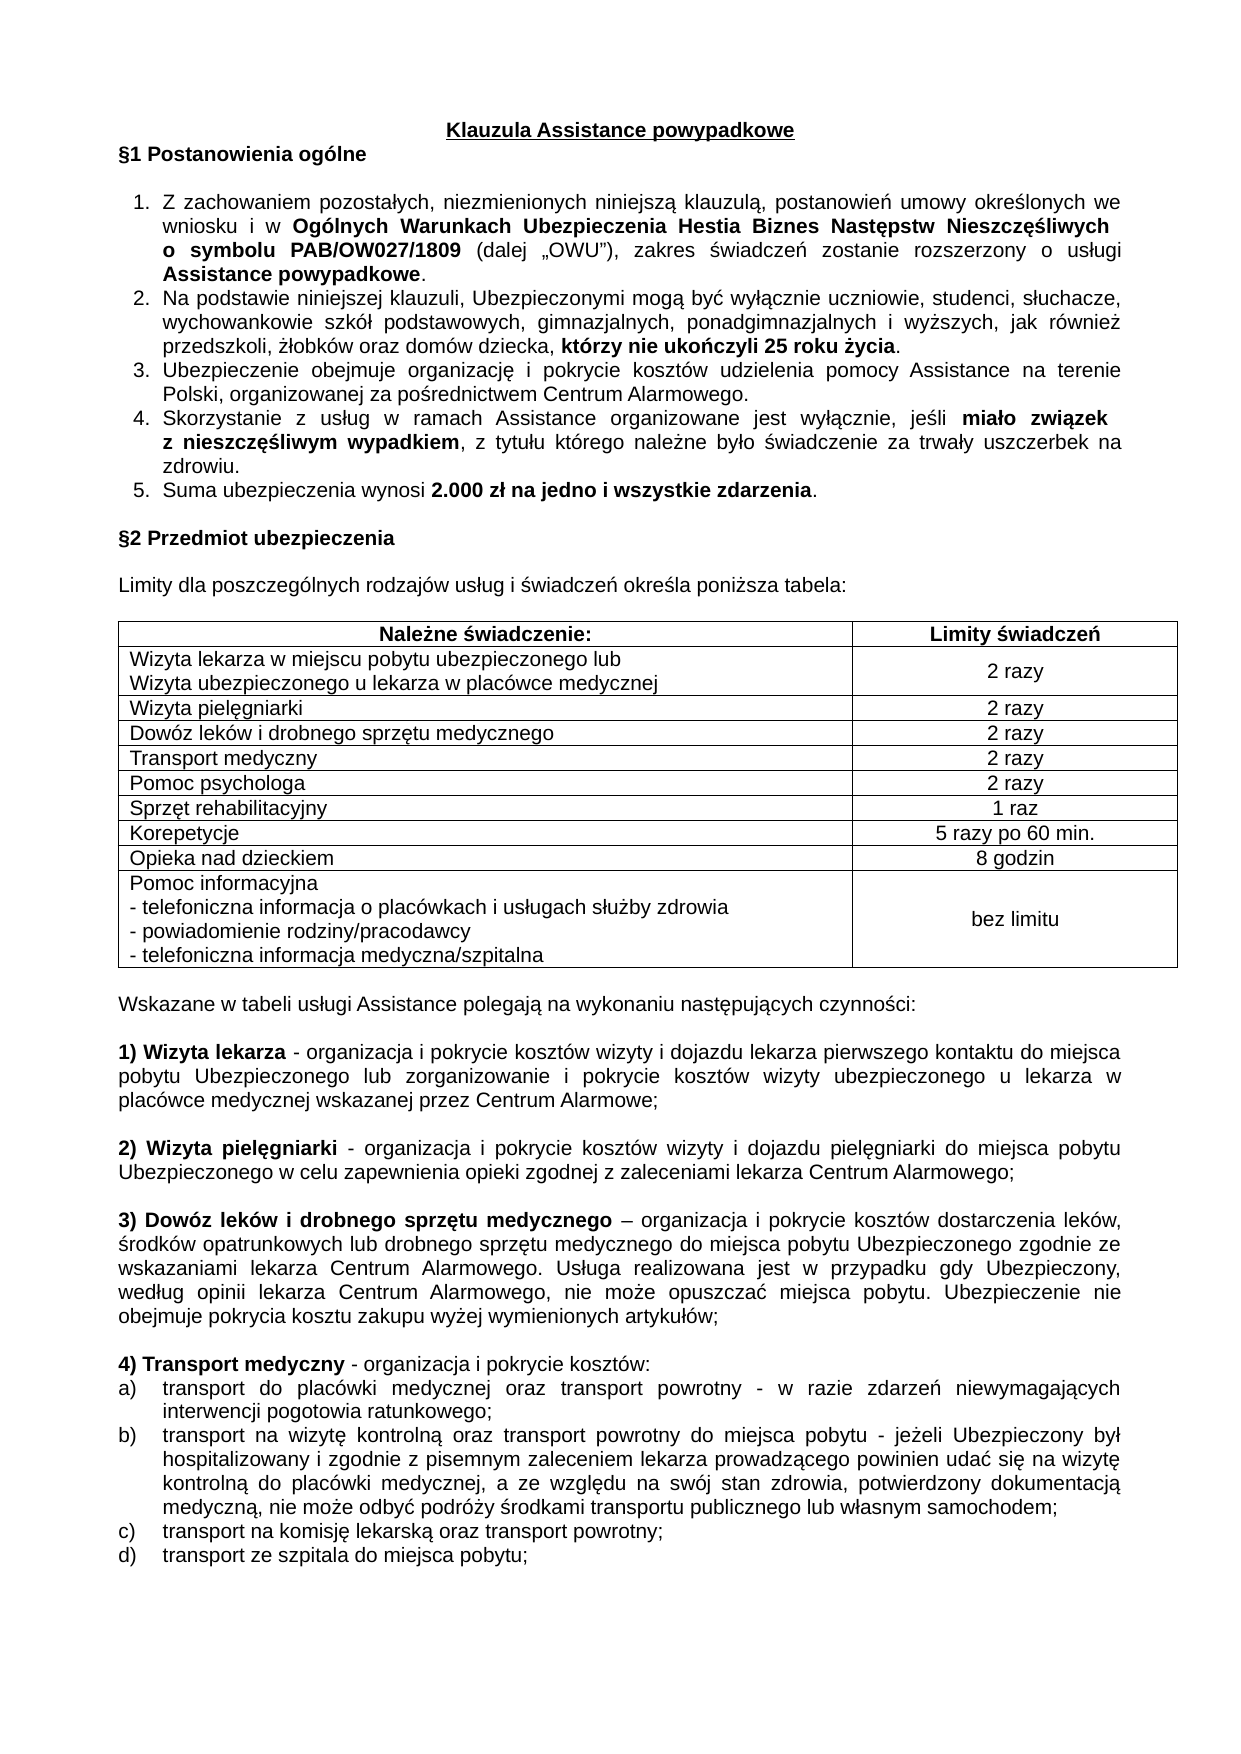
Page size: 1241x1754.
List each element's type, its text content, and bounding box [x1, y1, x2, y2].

text 3) Dowóz leków i drobnego sprzętu medycznego – organizacja i pokrycie kosztów dostarczenia leków, środków opatrunkowych lub drobnego sprzętu medycznego do miejsca pobytu Ubezpieczonego zgodnie ze wskazaniami lekarza Centrum Alarmowego. Usługa realizowana jest w przypadku gdy Ubezpieczony, według opinii lekarza Centrum Alarmowego, nie może opuszczać miejsca pobytu. Ubezpieczenie nie obejmuje pokrycia kosztu zakupu wyżej wymienionych artykułów; [118, 1208, 1122, 1327]
table_cell Wizyta pielęgniarki [119, 696, 852, 720]
list transport na wizytę kontrolną oraz transport powrotny do miejsca pobytu - jeżeli Ubezpieczony był hospitalizowany i zgodnie z pisemnym zaleceniem lekarza prowadzącego powinien udać się na wizytę kontrolną do placówki medycznej, a ze względu na swój stan zdrowia, potwierdzony dokumentacją medyczną, nie może odbyć podróży środkami transportu publicznego lub własnym samochodem; [118, 1423, 1122, 1519]
text 2) Wizyta pielęgniarki - organizacja i pokrycie kosztów wizyty i dojazdu pielęgniarki do miejsca pobytu Ubezpieczonego w celu zapewnienia opieki zgodnej z zaleceniami lekarza Centrum Alarmowego; [118, 1136, 1122, 1184]
table_cell 2 razy [853, 771, 1177, 795]
text 4) Transport medyczny - organizacja i pokrycie kosztów: [118, 1351, 1122, 1375]
table_cell Sprzęt rehabilitacyjny [119, 796, 852, 820]
table_cell 5 razy po 60 min. [853, 821, 1177, 845]
text 1) Wizyta lekarza - organizacja i pokrycie kosztów wizyty i dojazdu lekarza pierwszego kontaktu do miejsca pobytu Ubezpieczonego lub zorganizowanie i pokrycie kosztów wizyty ubezpieczonego u lekarza w placówce medycznej wskazanej przez Centrum Alarmowe; [118, 1040, 1122, 1112]
list Skorzystanie z usług w ramach Assistance organizowane jest wyłącznie, jeśli miało związek z nieszczęśliwym wypadkiem, z tytułu którego należne było świadczenie za trwały uszczerbek na zdrowiu. [133, 406, 1122, 477]
list Na podstawie niniejszej klauzuli, Ubezpieczonymi mogą być wyłącznie uczniowie, studenci, słuchacze, wychowankowie szkół podstawowych, gimnazjalnych, ponadgimnazjalnych i wyższych, jak również przedszkoli, żłobków oraz domów dziecka, którzy nie ukończyli 25 roku życia. [133, 286, 1122, 358]
list transport na komisję lekarską oraz transport powrotny; [118, 1519, 1122, 1543]
table_cell Pomoc informacyjna - telefoniczna informacja o placówkach i usługach służby zdrowia - powiadomienie rodziny/pracodawcy - telefoniczna informacja medyczna/szpitalna [119, 871, 852, 967]
table_header Należne świadczenie: [119, 622, 852, 646]
list transport do placówki medycznej oraz transport powrotny - w razie zdarzeń niewymagających interwencji pogotowia ratunkowego; [118, 1375, 1122, 1423]
table_cell 8 godzin [853, 846, 1177, 870]
text §1 Postanowienia ogólne [118, 142, 1122, 166]
table_cell Pomoc psychologa [119, 771, 852, 795]
text §2 Przedmiot ubezpieczenia [118, 525, 1122, 549]
text Limity dla poszczególnych rodzajów usług i świadczeń określa poniższa tabela: [118, 573, 1122, 597]
list Z zachowaniem pozostałych, niezmienionych niniejszą klauzulą, postanowień umowy określonych we wniosku i w Ogólnych Warunkach Ubezpieczenia Hestia Biznes Następstw Nieszczęśliwych o symbolu PAB/OW027/1809 (dalej „OWU”), zakres świadczeń zostanie rozszerzony o usługi Assistance powypadkowe. [133, 190, 1122, 286]
table_cell 2 razy [853, 746, 1177, 770]
table_cell Wizyta lekarza w miejscu pobytu ubezpieczonego lub Wizyta ubezpieczonego u lekarza w placówce medycznej [119, 647, 852, 695]
table_cell Opieka nad dzieckiem [119, 846, 852, 870]
table_cell 2 razy [853, 647, 1177, 695]
table_cell Dowóz leków i drobnego sprzętu medycznego [119, 721, 852, 745]
table_cell 2 razy [853, 721, 1177, 745]
table_cell 2 razy [853, 696, 1177, 720]
list Suma ubezpieczenia wynosi 2.000 zł na jedno i wszystkie zdarzenia. [133, 477, 1122, 501]
list Ubezpieczenie obejmuje organizację i pokrycie kosztów udzielenia pomocy Assistance na terenie Polski, organizowanej za pośrednictwem Centrum Alarmowego. [133, 358, 1122, 406]
list transport ze szpitala do miejsca pobytu; [118, 1543, 1122, 1567]
text Klauzula Assistance powypadkowe [118, 118, 1122, 142]
table_cell bez limitu [853, 871, 1177, 967]
table_header Limity świadczeń [853, 622, 1177, 646]
table_cell Korepetycje [119, 821, 852, 845]
table_cell 1 raz [853, 796, 1177, 820]
text Wskazane w tabeli usługi Assistance polegają na wykonaniu następujących czynności: [118, 992, 1122, 1016]
table_cell Transport medyczny [119, 746, 852, 770]
